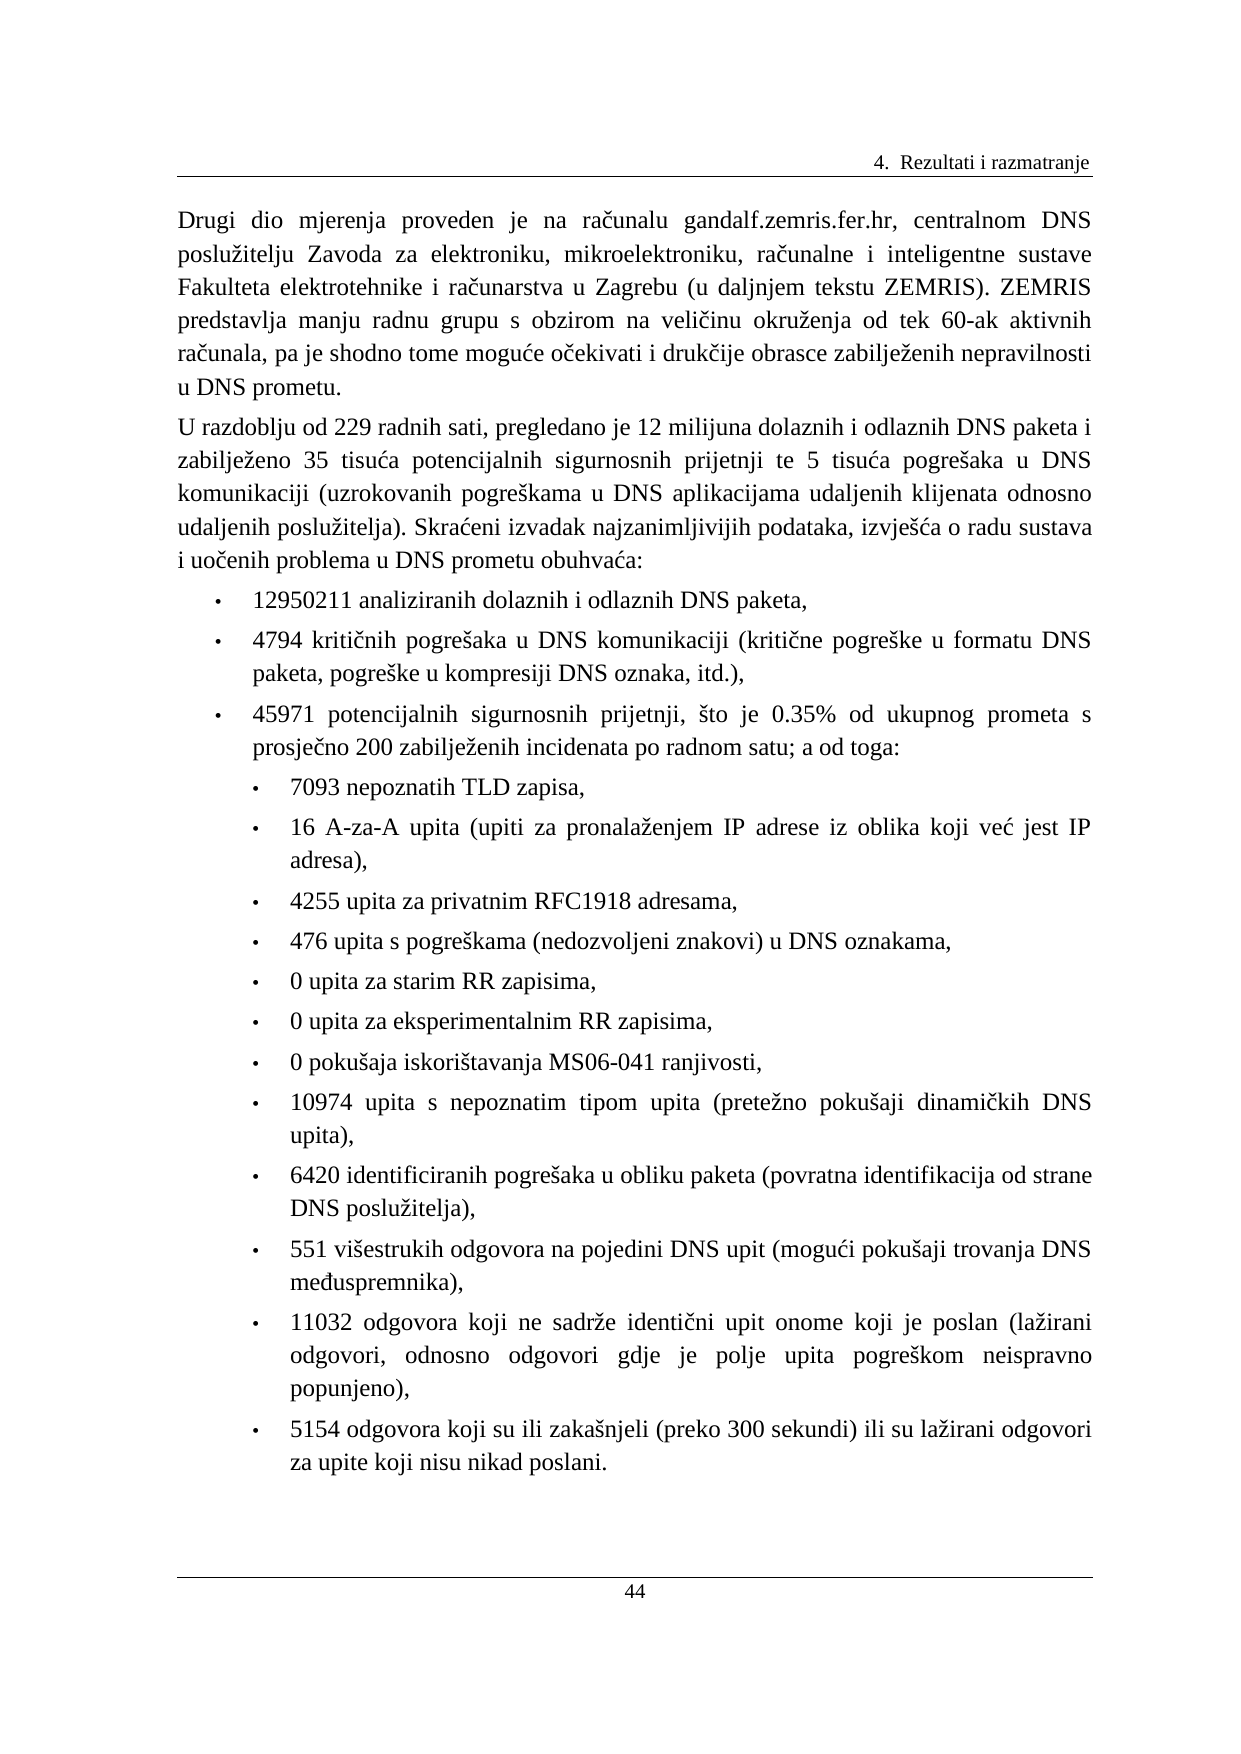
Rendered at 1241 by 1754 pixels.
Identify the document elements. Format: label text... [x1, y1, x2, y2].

text U razdoblju od 229 radnih sati, pregledano je 12 milijuna dolaznih i odlaznih DNS paketa i zabilježeno 35 tisuća potencijalnih sigurnosnih prijetnji te 5 tisuća pogrešaka u DNS komunikaciji (uzrokovanih pogreškama u DNS aplikacijama udaljenih klijenata odnosno udaljenih poslužitelja). Skraćeni izvadak najzanimljivijih podataka, izvješća o radu sustava i uočenih problema u DNS prometu obuhvaća: [177, 413, 1093, 573]
list 4794 kritičnih pogrešaka u DNS komunikaciji (kritične pogreške u formatu DNS paketa, pogreške u kompresiji DNS oznaka, itd.), [215, 626, 1093, 687]
list 7093 nepoznatih TLD zapisa, [252, 773, 1093, 801]
list 0 upita za starim RR zapisima, [252, 967, 1093, 995]
list 6420 identificiranih pogrešaka u obliku paketa (povratna identifikacija od strane DNS poslužitelja), [252, 1161, 1093, 1222]
list 10974 upita s nepoznatim tipom upita (pretežno pokušaji dinamičkih DNS upita), [252, 1088, 1093, 1149]
list 5154 odgovora koji su ili zakašnjeli (preko 300 sekundi) ili su lažirani odgovori za upite koji nisu nikad poslani. [252, 1415, 1093, 1476]
list 4255 upita za privatnim RFC1918 adresama, [252, 887, 1093, 914]
list 45971 potencijalnih sigurnosnih prijetnji, što je 0.35% od ukupnog prometa s prosječno 200 zabilježenih incidenata po radnom satu; a od toga: [215, 700, 1093, 761]
list 0 pokušaja iskorištavanja MS06-041 ranjivosti, [252, 1048, 1093, 1075]
list 551 višestrukih odgovora na pojedini DNS upit (mogući pokušaji trovanja DNS međuspremnika), [252, 1235, 1093, 1296]
list 476 upita s pogreškama (nedozvoljeni znakovi) u DNS oznakama, [252, 927, 1093, 955]
list 12950211 analiziranih dolaznih i odlaznih DNS paketa, [215, 586, 1093, 614]
list 11032 odgovora koji ne sadrže identični upit onome koji je poslan (lažirani odgovori, odnosno odgovori gdje je polje upita pogreškom neispravno popunjeno), [252, 1308, 1093, 1402]
text Drugi dio mjerenja proveden je na računalu gandalf.zemris.fer.hr, centralnom DNS poslužitelju Zavoda za elektroniku, mikroelektroniku, računalne i inteligentne sustave Fakulteta elektrotehnike i računarstva u Zagrebu (u daljnjem tekstu ZEMRIS). ZEMRIS predstavlja manju radnu grupu s obzirom na veličinu okruženja od tek 60-ak aktivnih računala, pa je shodno tome moguće očekivati i drukčije obrasce zabilježenih nepravilnosti u DNS prometu. [177, 207, 1093, 400]
list 0 upita za eksperimentalnim RR zapisima, [252, 1007, 1093, 1035]
list 16 A-za-A upita (upiti za pronalaženjem IP adrese iz oblika koji već jest IP adresa), [252, 813, 1093, 874]
